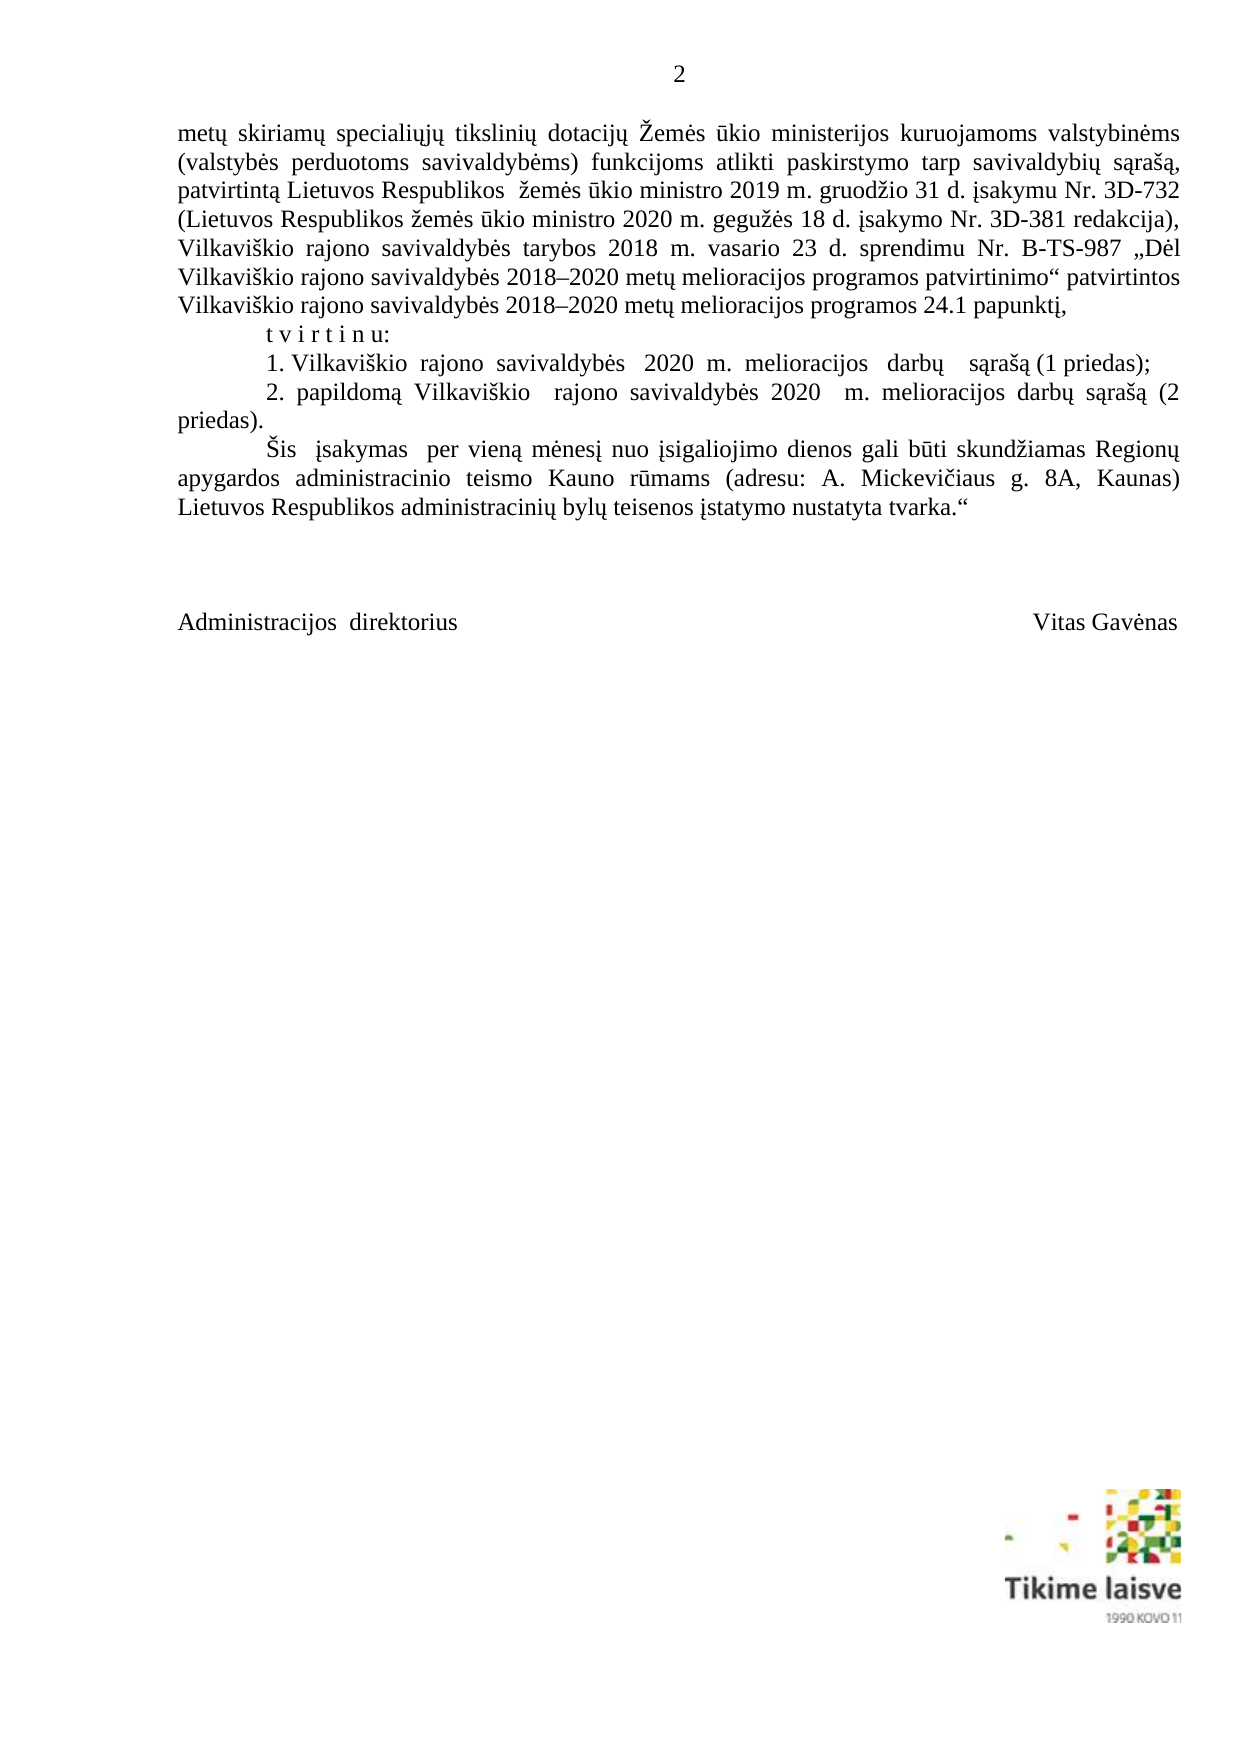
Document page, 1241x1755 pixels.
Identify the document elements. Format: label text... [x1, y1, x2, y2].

text 2. papildomą Vilkaviškio rajono savivaldybės 2020 m. melioracijos darbų sąrašą (2 priedas). [177, 377, 1181, 434]
text Šis įsakymas per vieną mėnesį nuo įsigaliojimo dienos gali būti skundžiamas Regionų apygardos administracinio teismo Kauno rūmams (adresu: A. Mickevičiaus g. 8A, Kaunas) Lietuvos Respublikos administracinių bylų teisenos įstatymo nustatyta tvarka.“ [177, 434, 1181, 521]
text metų skiriamų specialiųjų tikslinių dotacijų Žemės ūkio ministerijos kuruojamoms valstybinėms (valstybės perduotoms savivaldybėms) funkcijoms atlikti paskirstymo tarp savivaldybių sąrašą, patvirtintą Lietuvos Respublikos žemės ūkio ministro 2019 m. gruodžio 31 d. įsakymu Nr. 3D-732 (Lietuvos Respublikos žemės ūkio ministro 2020 m. gegužės 18 d. įsakymo Nr. 3D-381 redakcija), Vilkaviškio rajono savivaldybės tarybos 2018 m. vasario 23 d. sprendimu Nr. B-TS-987 „Dėl Vilkaviškio rajono savivaldybės 2018–2020 metų melioracijos programos patvirtinimo“ patvirtintos Vilkaviškio rajono savivaldybės 2018–2020 metų melioracijos programos 24.1 papunktį, [177, 118, 1181, 319]
text Administracijos direktorius Vitas Gavėnas [177, 607, 1181, 636]
text t v i r t i n u: [177, 319, 1181, 348]
text 1. Vilkaviškio rajono savivaldybės 2020 m. melioracijos darbų sąrašą (1 priedas); [177, 348, 1181, 377]
